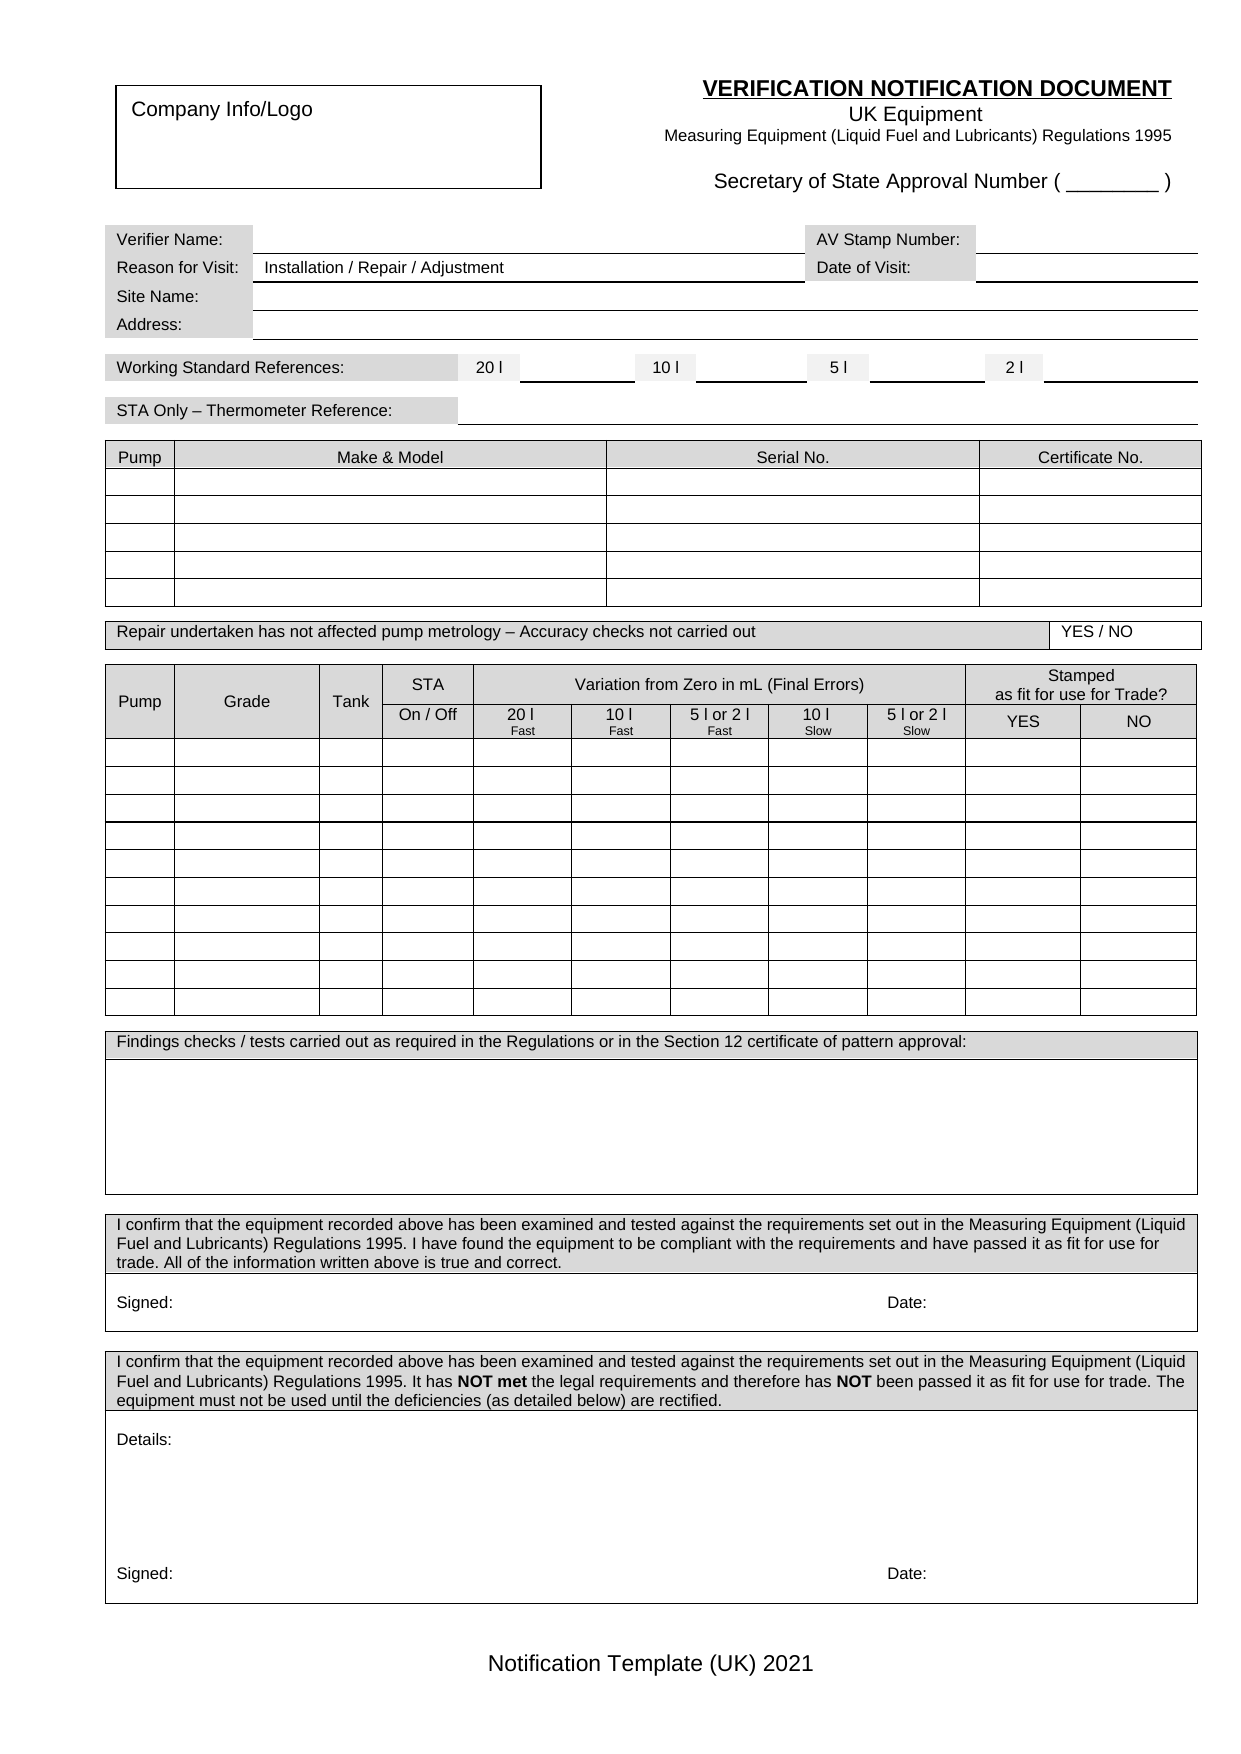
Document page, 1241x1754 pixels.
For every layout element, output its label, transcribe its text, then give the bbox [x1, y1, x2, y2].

table_cell [1081, 850, 1196, 877]
table_cell [868, 933, 965, 960]
table_cell [175, 767, 319, 794]
table_cell [175, 961, 319, 988]
table_cell [320, 795, 382, 821]
table_cell [966, 989, 1080, 1015]
table_header [1044, 354, 1198, 381]
table_cell [474, 878, 571, 904]
table_header Pump [106, 665, 174, 738]
table_cell Reason for Visit: [105, 253, 253, 281]
table_cell [572, 933, 670, 960]
table_cell [383, 961, 473, 988]
table_cell [966, 961, 1080, 988]
table_cell [980, 552, 1201, 578]
table_cell 10 l Fast [572, 705, 670, 738]
table_cell [474, 767, 571, 794]
table_cell [474, 961, 571, 988]
table_header AV Stamp Number: [805, 225, 976, 253]
table_cell [175, 823, 319, 849]
table_cell [474, 906, 571, 932]
table_cell [607, 496, 979, 523]
table_cell [474, 989, 571, 1015]
table_header Make & Model [175, 441, 606, 467]
table_cell [175, 739, 319, 766]
table_cell [868, 961, 965, 988]
table_cell [253, 311, 1198, 338]
table_cell [607, 579, 979, 606]
table_cell [383, 906, 473, 932]
table_cell [106, 524, 174, 551]
table_cell [769, 906, 867, 932]
table_cell [106, 933, 174, 960]
table_cell [572, 850, 670, 877]
table_cell [572, 878, 670, 904]
table_header Stamped as fit for use for Trade? [966, 665, 1196, 704]
table_cell [671, 961, 768, 988]
table_header Variation from Zero in mL (Final Errors) [474, 665, 965, 704]
table_header [870, 354, 984, 381]
table_cell [769, 933, 867, 960]
table_cell Site Name: [105, 281, 253, 310]
table_header Verifier Name: [105, 225, 253, 253]
table_cell [383, 850, 473, 877]
table_cell [320, 933, 382, 960]
table_cell 10 l Slow [769, 705, 867, 738]
table_cell [106, 579, 174, 606]
table_cell Details: Signed: Date: [106, 1411, 1197, 1602]
table_cell [966, 933, 1080, 960]
table_header Tank [320, 665, 382, 738]
table_cell [769, 961, 867, 988]
table_cell [769, 795, 867, 821]
table_cell [868, 823, 965, 849]
table_cell [769, 823, 867, 849]
table_cell [383, 878, 473, 904]
table_cell [572, 961, 670, 988]
table_header 20 l [458, 354, 520, 381]
table_header Working Standard References: [105, 354, 458, 381]
table_cell [868, 989, 965, 1015]
table_cell [980, 579, 1201, 606]
table_cell [572, 989, 670, 1015]
table_cell [966, 767, 1080, 794]
table_cell [106, 989, 174, 1015]
table_cell [106, 552, 174, 578]
table_cell [383, 823, 473, 849]
table_cell [175, 933, 319, 960]
table_cell Address: [105, 310, 253, 338]
table_cell Signed: Date: [106, 1274, 1197, 1331]
table_cell [671, 739, 768, 766]
table_cell [1081, 739, 1196, 766]
table_cell [320, 850, 382, 877]
table_cell YES [966, 705, 1080, 738]
table_cell [1081, 878, 1196, 904]
table_cell [106, 906, 174, 932]
table_cell [474, 933, 571, 960]
table_cell [769, 878, 867, 904]
table_cell [320, 767, 382, 794]
table_cell Date of Visit: [805, 253, 976, 281]
table_cell [769, 989, 867, 1015]
table_cell [671, 878, 768, 904]
table_header 2 l [985, 354, 1043, 381]
table_cell [320, 739, 382, 766]
table_cell [868, 739, 965, 766]
table_cell Installation / Repair / Adjustment [253, 254, 805, 281]
table_cell On / Off [383, 705, 473, 738]
table_cell [572, 795, 670, 821]
table_cell [607, 552, 979, 578]
table_cell [1081, 823, 1196, 849]
table_cell [320, 878, 382, 904]
table_cell [671, 933, 768, 960]
table_cell [106, 767, 174, 794]
table_cell [1081, 795, 1196, 821]
table_header Repair undertaken has not affected pump metrology – Accuracy checks not carried out [106, 622, 1049, 649]
table_cell 5 l or 2 l Fast [671, 705, 768, 738]
table_cell [175, 878, 319, 904]
table_cell [671, 989, 768, 1015]
table_header I confirm that the equipment recorded above has been examined and tested against the requirements set out in the Measuring Equipment (Liquid Fuel and Lubricants) Regulations 1995. I have found the equipment to be compliant with the requirements and have passed it as fit for use for trade. All of the information written above is true and correct. [106, 1215, 1197, 1272]
table_header 10 l [635, 354, 696, 381]
table_cell [868, 850, 965, 877]
table_header [253, 225, 805, 253]
table_cell NO [1081, 705, 1196, 738]
table_cell [868, 795, 965, 821]
table_cell [966, 823, 1080, 849]
table_cell [1081, 767, 1196, 794]
table_cell [671, 795, 768, 821]
table_cell [572, 739, 670, 766]
table_cell [572, 906, 670, 932]
table_cell [106, 1060, 1197, 1194]
table_cell [1081, 906, 1196, 932]
table_header Certificate No. [980, 441, 1201, 467]
table_cell [175, 850, 319, 877]
table_cell [320, 906, 382, 932]
table_cell [769, 767, 867, 794]
table_cell [769, 850, 867, 877]
table_cell [671, 906, 768, 932]
table_cell [671, 823, 768, 849]
table_cell [966, 739, 1080, 766]
table_cell [175, 496, 606, 523]
table_cell [671, 850, 768, 877]
table_cell [572, 823, 670, 849]
table_cell [106, 878, 174, 904]
table_cell [572, 767, 670, 794]
table_cell [1081, 961, 1196, 988]
table_cell 5 l or 2 l Slow [868, 705, 965, 738]
table_cell [106, 961, 174, 988]
table_cell [175, 579, 606, 606]
table_cell [106, 739, 174, 766]
table_cell [980, 496, 1201, 523]
table_cell [320, 989, 382, 1015]
table_cell [671, 767, 768, 794]
table_header Pump [106, 441, 174, 467]
table_cell [769, 739, 867, 766]
table_cell [966, 906, 1080, 932]
table_cell [106, 850, 174, 877]
table_cell [474, 795, 571, 821]
table_cell [607, 524, 979, 551]
table_header Serial No. [607, 441, 979, 467]
table_header [976, 225, 1198, 253]
table_header 5 l [807, 354, 869, 381]
table_header [696, 354, 807, 381]
table_cell [474, 850, 571, 877]
table_header STA [383, 665, 473, 704]
table_cell [383, 739, 473, 766]
table_cell [474, 739, 571, 766]
table_cell [966, 850, 1080, 877]
table_cell [106, 823, 174, 849]
table_cell [383, 933, 473, 960]
table_cell [175, 552, 606, 578]
table_cell [175, 906, 319, 932]
table_cell [383, 767, 473, 794]
table_header Grade [175, 665, 319, 738]
table_cell [253, 281, 1198, 310]
table_cell [106, 795, 174, 821]
table_header YES / NO [1050, 622, 1201, 649]
table_header Findings checks / tests carried out as required in the Regulations or in the Section 12 certificate of pattern approval: [106, 1032, 1197, 1058]
table_header STA Only – Thermometer Reference: [105, 397, 458, 424]
table_cell [976, 254, 1198, 281]
table_cell [966, 878, 1080, 904]
table_cell [868, 906, 965, 932]
table_header [520, 354, 635, 381]
table_cell [106, 496, 174, 523]
table_cell [383, 795, 473, 821]
table_cell [868, 767, 965, 794]
table_cell [175, 795, 319, 821]
table_header I confirm that the equipment recorded above has been examined and tested against the requirements set out in the Measuring Equipment (Liquid Fuel and Lubricants) Regulations 1995. It has NOT met the legal requirements and therefore has NOT been passed it as fit for use for trade. The equipment must not be used until the deficiencies (as detailed below) are rectified. [106, 1352, 1197, 1410]
table_cell [966, 795, 1080, 821]
table_header [458, 397, 1198, 424]
table_cell [1081, 989, 1196, 1015]
table_cell [175, 469, 606, 495]
table_cell [980, 524, 1201, 551]
table_cell [868, 878, 965, 904]
table_cell [474, 823, 571, 849]
table_cell [175, 524, 606, 551]
table_cell 20 l Fast [474, 705, 571, 738]
table_cell [980, 469, 1201, 495]
table_cell [320, 823, 382, 849]
table_cell [383, 989, 473, 1015]
table_cell [320, 961, 382, 988]
table_cell [1081, 933, 1196, 960]
table_cell [106, 469, 174, 495]
table_cell [607, 469, 979, 495]
table_cell [175, 989, 319, 1015]
